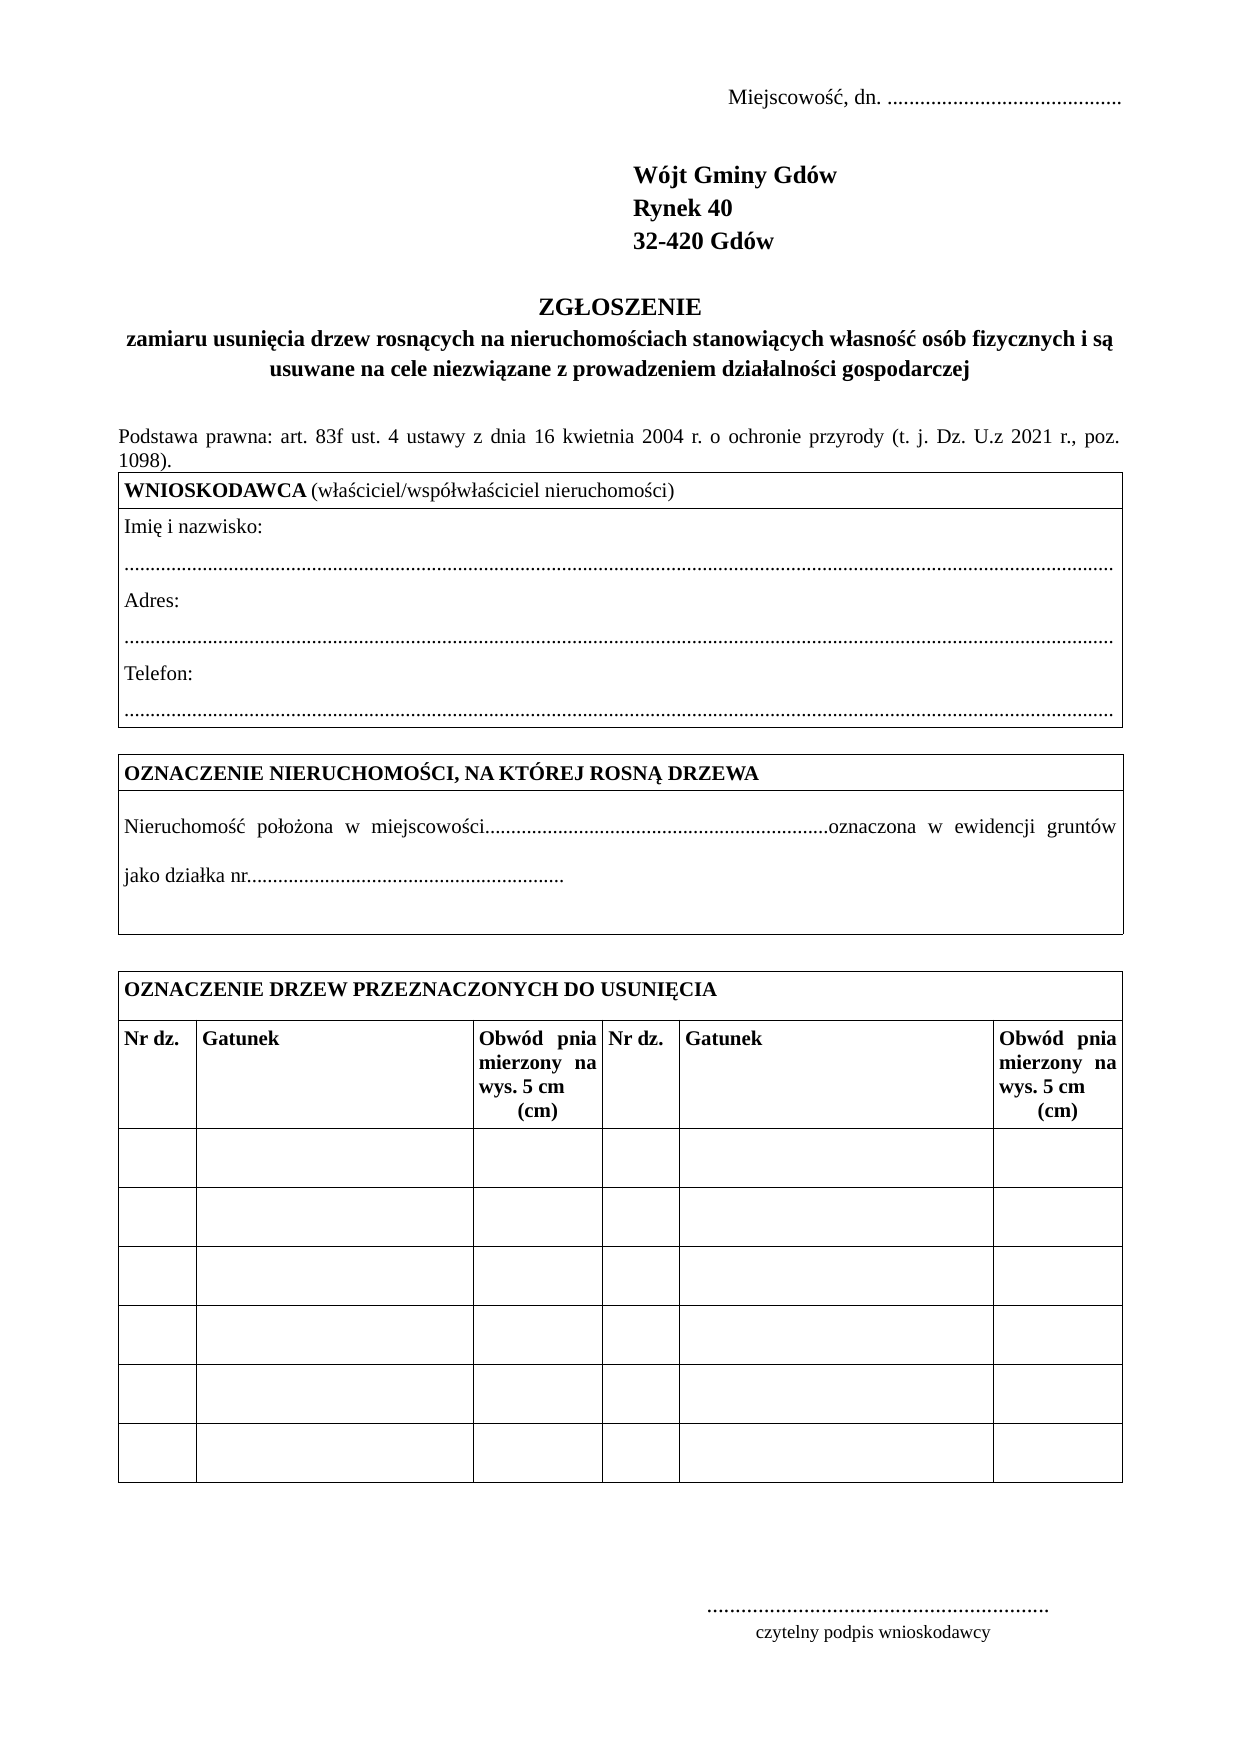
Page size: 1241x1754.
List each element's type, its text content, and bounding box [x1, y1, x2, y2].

table_cell [680, 1424, 993, 1482]
text ZGŁOSZENIE [118, 292, 1122, 321]
table_cell Obwód pnia mierzony na wys. 5 cm (cm) [994, 1021, 1122, 1128]
table_cell [474, 1247, 602, 1305]
table_cell [119, 1306, 196, 1364]
text czytelny podpis wnioskodawcy [118, 1617, 1122, 1643]
table_cell [197, 1129, 473, 1187]
table_cell Gatunek [680, 1021, 993, 1128]
table_cell [994, 1306, 1122, 1364]
table_cell [197, 1247, 473, 1305]
table_cell [119, 1129, 196, 1187]
table_cell [197, 1365, 473, 1423]
table_header OZNACZENIE DRZEW PRZEZNACZONYCH DO USUNIĘCIA [119, 972, 1122, 1019]
table_header WNIOSKODAWCA (właściciel/współwłaściciel nieruchomości) [119, 473, 1122, 508]
table_cell [994, 1424, 1122, 1482]
table_cell [680, 1247, 993, 1305]
table_cell Obwód pnia mierzony na wys. 5 cm (cm) [474, 1021, 602, 1128]
table_cell [994, 1129, 1122, 1187]
table_cell [680, 1365, 993, 1423]
table_cell [474, 1129, 602, 1187]
table_cell Gatunek [197, 1021, 473, 1128]
table_cell [474, 1424, 602, 1482]
table_cell [994, 1247, 1122, 1305]
table_cell [994, 1365, 1122, 1423]
table_header OZNACZENIE NIERUCHOMOŚCI, NA KTÓREJ ROSNĄ DRZEWA [119, 755, 1123, 790]
table_cell [680, 1306, 993, 1364]
table_cell Nr dz. [119, 1021, 196, 1128]
table_cell [680, 1129, 993, 1187]
text Miejscowość, dn. ........................................... [118, 84, 1122, 109]
text zamiaru usunięcia drzew rosnących na nieruchomościach stanowiących własność osób fizycznych i są usuwane na cele niezwiązane z prowadzeniem działalności gospodarczej [118, 325, 1122, 382]
table_cell [603, 1247, 679, 1305]
table_cell [197, 1188, 473, 1246]
table_cell [603, 1365, 679, 1423]
table_cell [680, 1188, 993, 1246]
table_cell [119, 1247, 196, 1305]
table_cell Nieruchomość położona w miejscowości..................................................................oznaczona w ewidencji gruntów jako działka nr............................................................. [119, 791, 1123, 934]
text Podstawa prawna: art. 83f ust. 4 ustawy z dnia 16 kwietnia 2004 r. o ochronie przyrody (t. j. Dz. U.z 2021 r., poz. 1098). [118, 424, 1122, 472]
text 32-420 Gdów [118, 226, 1122, 255]
table_cell [603, 1306, 679, 1364]
table_cell [994, 1188, 1122, 1246]
table_cell [197, 1424, 473, 1482]
table_cell [119, 1424, 196, 1482]
table_cell [474, 1188, 602, 1246]
table_cell [474, 1306, 602, 1364]
table_cell [197, 1306, 473, 1364]
table_cell [603, 1129, 679, 1187]
table_cell [603, 1188, 679, 1246]
table_cell Imię i nazwisko: .............................................................................................................................................................................................. Adres: .............................................................................................................................................................................................. Telefon: .............................................................................................................................................................................................. [119, 509, 1122, 727]
table_cell [603, 1424, 679, 1482]
text Wójt Gminy Gdów [118, 160, 1122, 189]
text ............................................................ [118, 1591, 1122, 1617]
table_cell [474, 1365, 602, 1423]
table_cell [119, 1365, 196, 1423]
text Rynek 40 [118, 193, 1122, 222]
table_cell [119, 1188, 196, 1246]
table_cell Nr dz. [603, 1021, 679, 1128]
